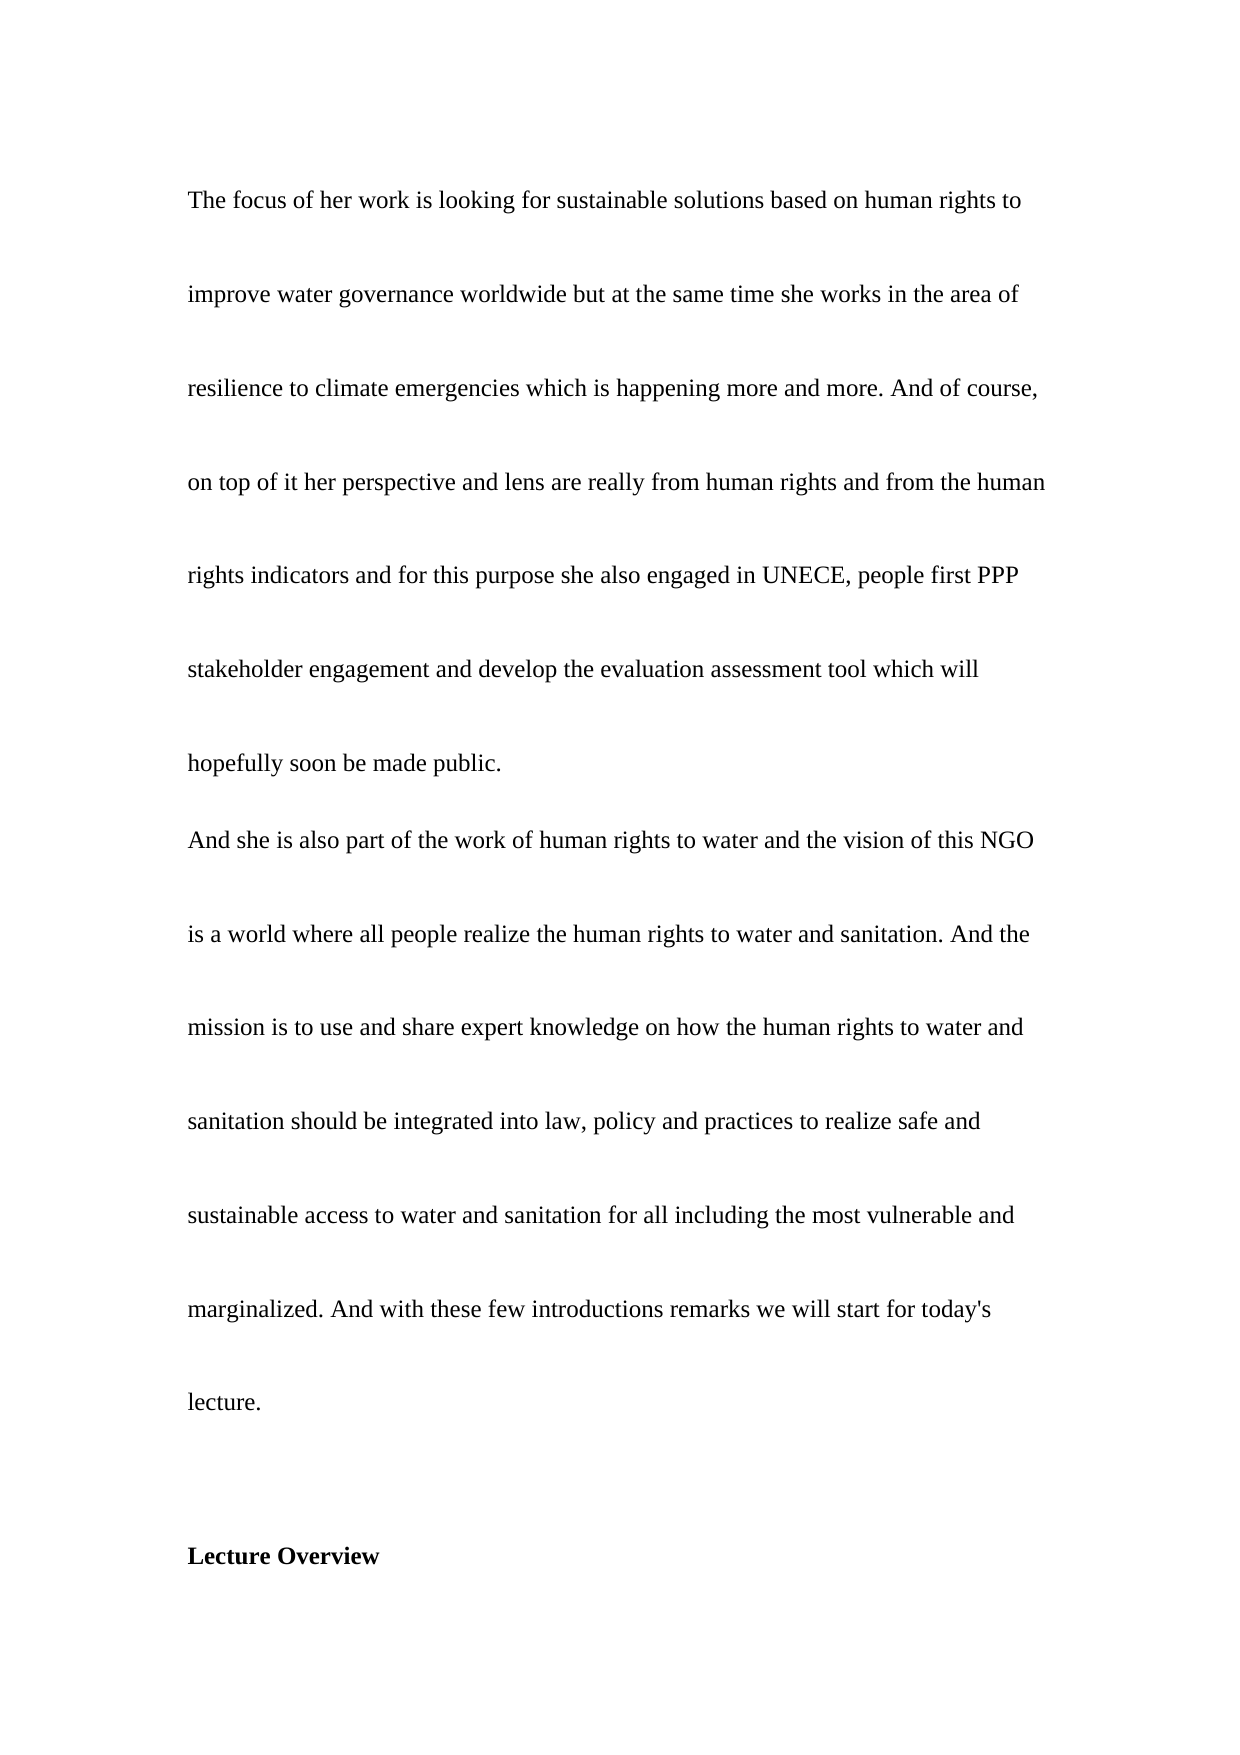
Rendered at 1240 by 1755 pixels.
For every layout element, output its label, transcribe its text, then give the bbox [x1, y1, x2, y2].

text The focus of her work is looking for sustainable solutions based on human rights to improve water governance worldwide but at the same time she works in the area of resilience to climate emergencies which is happening more and more. And of course, on top of it her perspective and lens are really from human rights and from the human rights indicators and for this purpose she also engaged in UNECE, people first PPP stakeholder engagement and develop the evaluation assessment tool which will hopefully soon be made public. [187, 158, 1052, 783]
text Lecture Overview [187, 1514, 1052, 1576]
text And she is also part of the work of human rights to water and the vision of this NGO is a world where all people realize the human rights to water and sanitation. And the mission is to use and share expert knowledge on how the human rights to water and sanitation should be integrated into law, policy and practices to realize safe and sustainable access to water and sanitation for all including the most vulnerable and marginalized. And with these few introductions remarks we will start for today's lecture. [187, 798, 1052, 1423]
